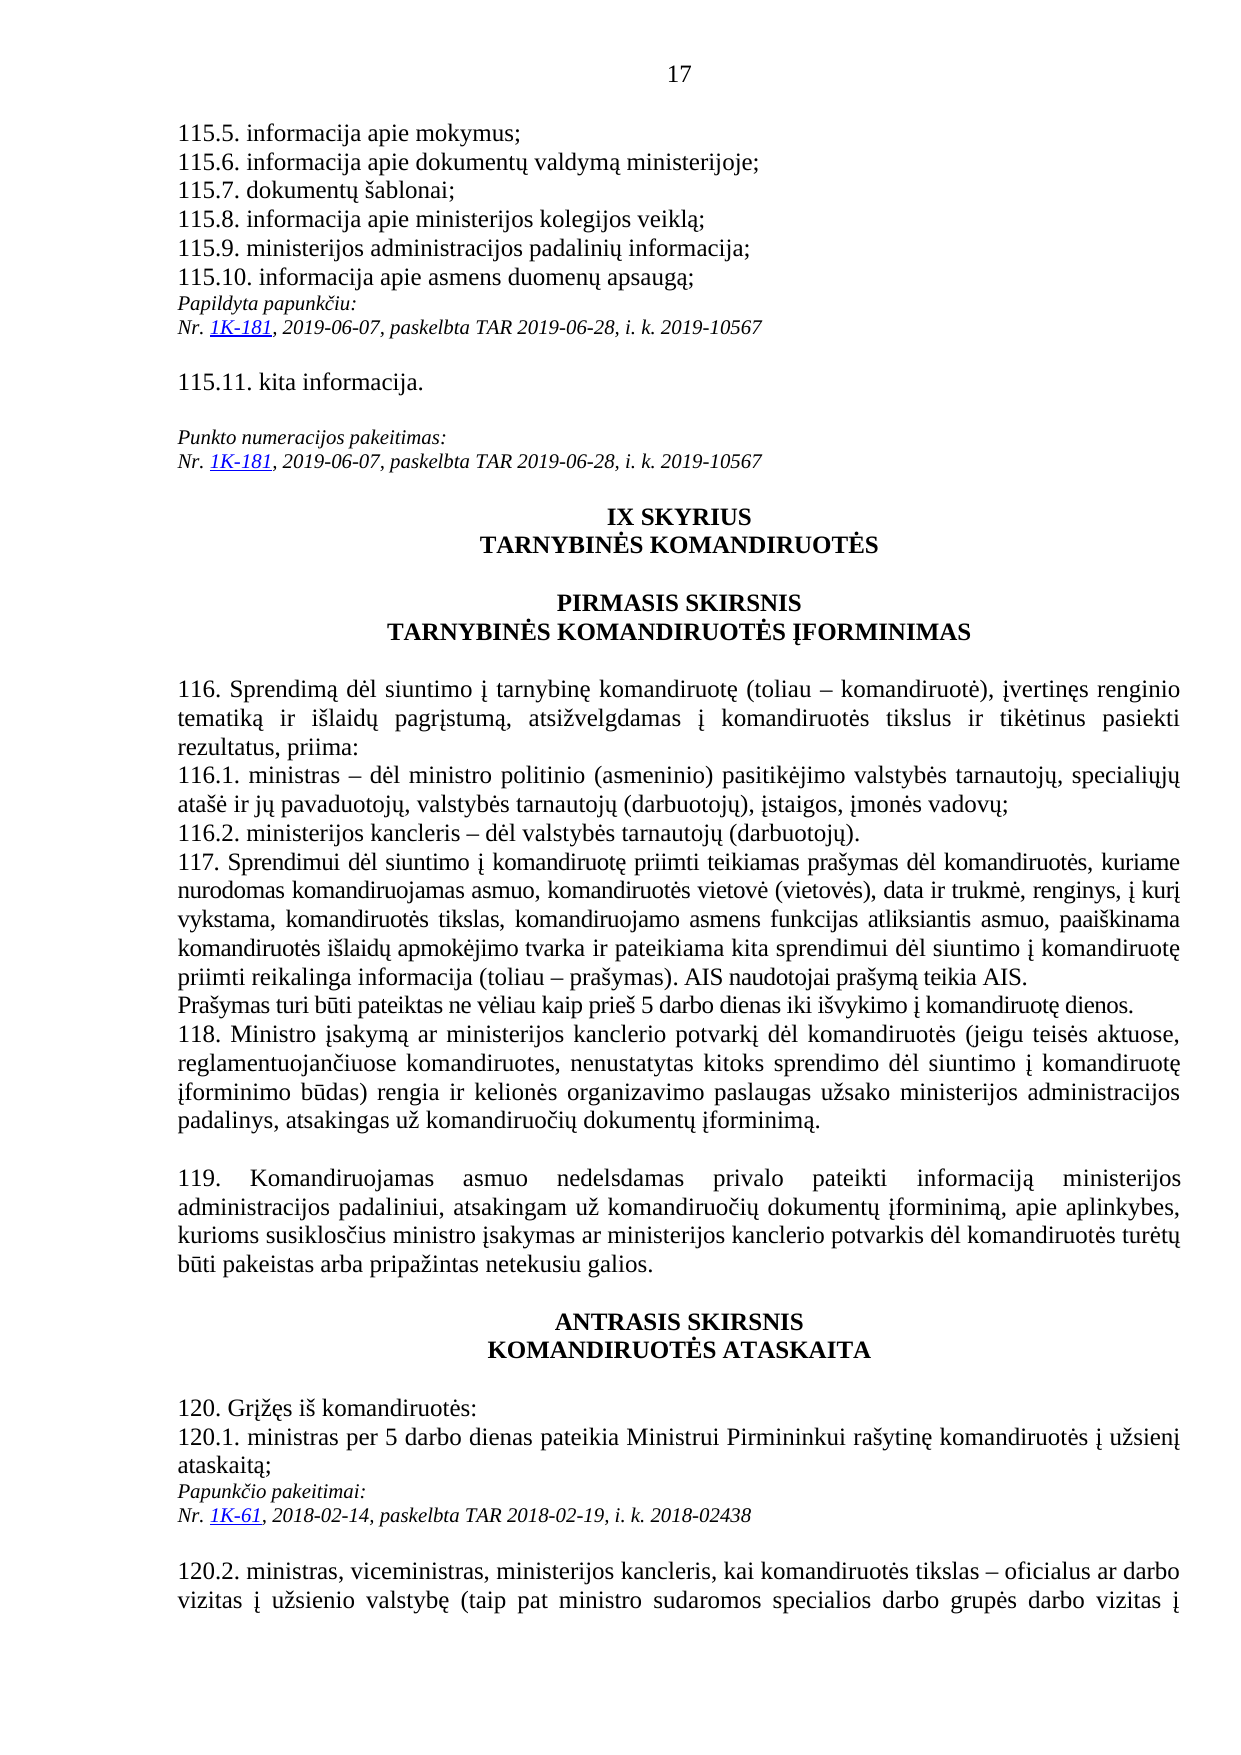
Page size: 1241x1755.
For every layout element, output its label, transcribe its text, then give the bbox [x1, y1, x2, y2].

text 117. Sprendimui dėl siuntimo į komandiruotę priimti teikiamas prašymas dėl komandiruotės, kuriame nurodomas komandiruojamas asmuo, komandiruotės vietovė (vietovės), data ir trukmė, renginys, į kurį vykstama, komandiruotės tikslas, komandiruojamo asmens funkcijas atliksiantis asmuo, paaiškinama komandiruotės išlaidų apmokėjimo tvarka ir pateikiama kita sprendimui dėl siuntimo į komandiruotę priimti reikalinga informacija (toliau – prašymas). AIS naudotojai prašymą teikia AIS. [177, 847, 1181, 991]
text 115.10. informacija apie asmens duomenų apsaugą; [177, 262, 1181, 291]
text IX SKYRIUS [177, 502, 1181, 531]
text PIRMASIS SKIRSNIS [177, 588, 1181, 617]
text 115.5. informacija apie mokymus; [177, 118, 1181, 147]
text ANTRASIS SKIRSNIS [177, 1307, 1181, 1336]
text KOMANDIRUOTĖS ATASKAITA [177, 1336, 1181, 1364]
text Nr. 1K-181, 2019-06-07, paskelbta TAR 2019-06-28, i. k. 2019-10567 [177, 449, 1181, 473]
text 118. Ministro įsakymą ar ministerijos kanclerio potvarkį dėl komandiruotės (jeigu teisės aktuose, reglamentuojančiuose komandiruotes, nenustatytas kitoks sprendimo dėl siuntimo į komandiruotę įforminimo būdas) rengia ir kelionės organizavimo paslaugas užsako ministerijos administracijos padalinys, atsakingas už komandiruočių dokumentų įforminimą. [177, 1019, 1181, 1134]
text 115.9. ministerijos administracijos padalinių informacija; [177, 233, 1181, 262]
text 115.7. dokumentų šablonai; [177, 176, 1181, 204]
text TARNYBINĖS KOMANDIRUOTĖS ĮFORMINIMAS [177, 617, 1181, 646]
text Prašymas turi būti pateiktas ne vėliau kaip prieš 5 darbo dienas iki išvykimo į komandiruotę dienos. [177, 991, 1181, 1019]
text Punkto numeracijos pakeitimas: [177, 425, 1181, 449]
text 120.2. ministras, viceministras, ministerijos kancleris, kai komandiruotės tikslas – oficialus ar darbo vizitas į užsienio valstybę (taip pat ministro sudaromos specialios darbo grupės darbo vizitas į [177, 1556, 1181, 1614]
text 120.1. ministras per 5 darbo dienas pateikia Ministrui Pirmininkui rašytinę komandiruotės į užsienį ataskaitą; [177, 1422, 1181, 1479]
text 120. Grįžęs iš komandiruotės: [177, 1393, 1181, 1422]
text 119. Komandiruojamas asmuo nedelsdamas privalo pateikti informaciją ministerijos administracijos padaliniui, atsakingam už komandiruočių dokumentų įforminimą, apie aplinkybes, kurioms susiklosčius ministro įsakymas ar ministerijos kanclerio potvarkis dėl komandiruotės turėtų būti pakeistas arba pripažintas netekusiu galios. [177, 1163, 1181, 1278]
text TARNYBINĖS KOMANDIRUOTĖS [177, 531, 1181, 559]
text 116. Sprendimą dėl siuntimo į tarnybinę komandiruotę (toliau – komandiruotė), įvertinęs renginio tematiką ir išlaidų pagrįstumą, atsižvelgdamas į komandiruotės tikslus ir tikėtinus pasiekti rezultatus, priima: [177, 674, 1181, 761]
text Nr. 1K-61, 2018-02-14, paskelbta TAR 2018-02-19, i. k. 2018-02438 [177, 1503, 1181, 1527]
text Papildyta papunkčiu: [177, 291, 1181, 315]
text 116.2. ministerijos kancleris – dėl valstybės tarnautojų (darbuotojų). [177, 818, 1181, 847]
text 115.11. kita informacija. [177, 367, 1181, 396]
text 116.1. ministras – dėl ministro politinio (asmeninio) pasitikėjimo valstybės tarnautojų, specialiųjų atašė ir jų pavaduotojų, valstybės tarnautojų (darbuotojų), įstaigos, įmonės vadovų; [177, 761, 1181, 818]
text 115.6. informacija apie dokumentų valdymą ministerijoje; [177, 147, 1181, 176]
text 115.8. informacija apie ministerijos kolegijos veiklą; [177, 204, 1181, 233]
text Nr. 1K-181, 2019-06-07, paskelbta TAR 2019-06-28, i. k. 2019-10567 [177, 315, 1181, 339]
text Papunkčio pakeitimai: [177, 1479, 1181, 1503]
